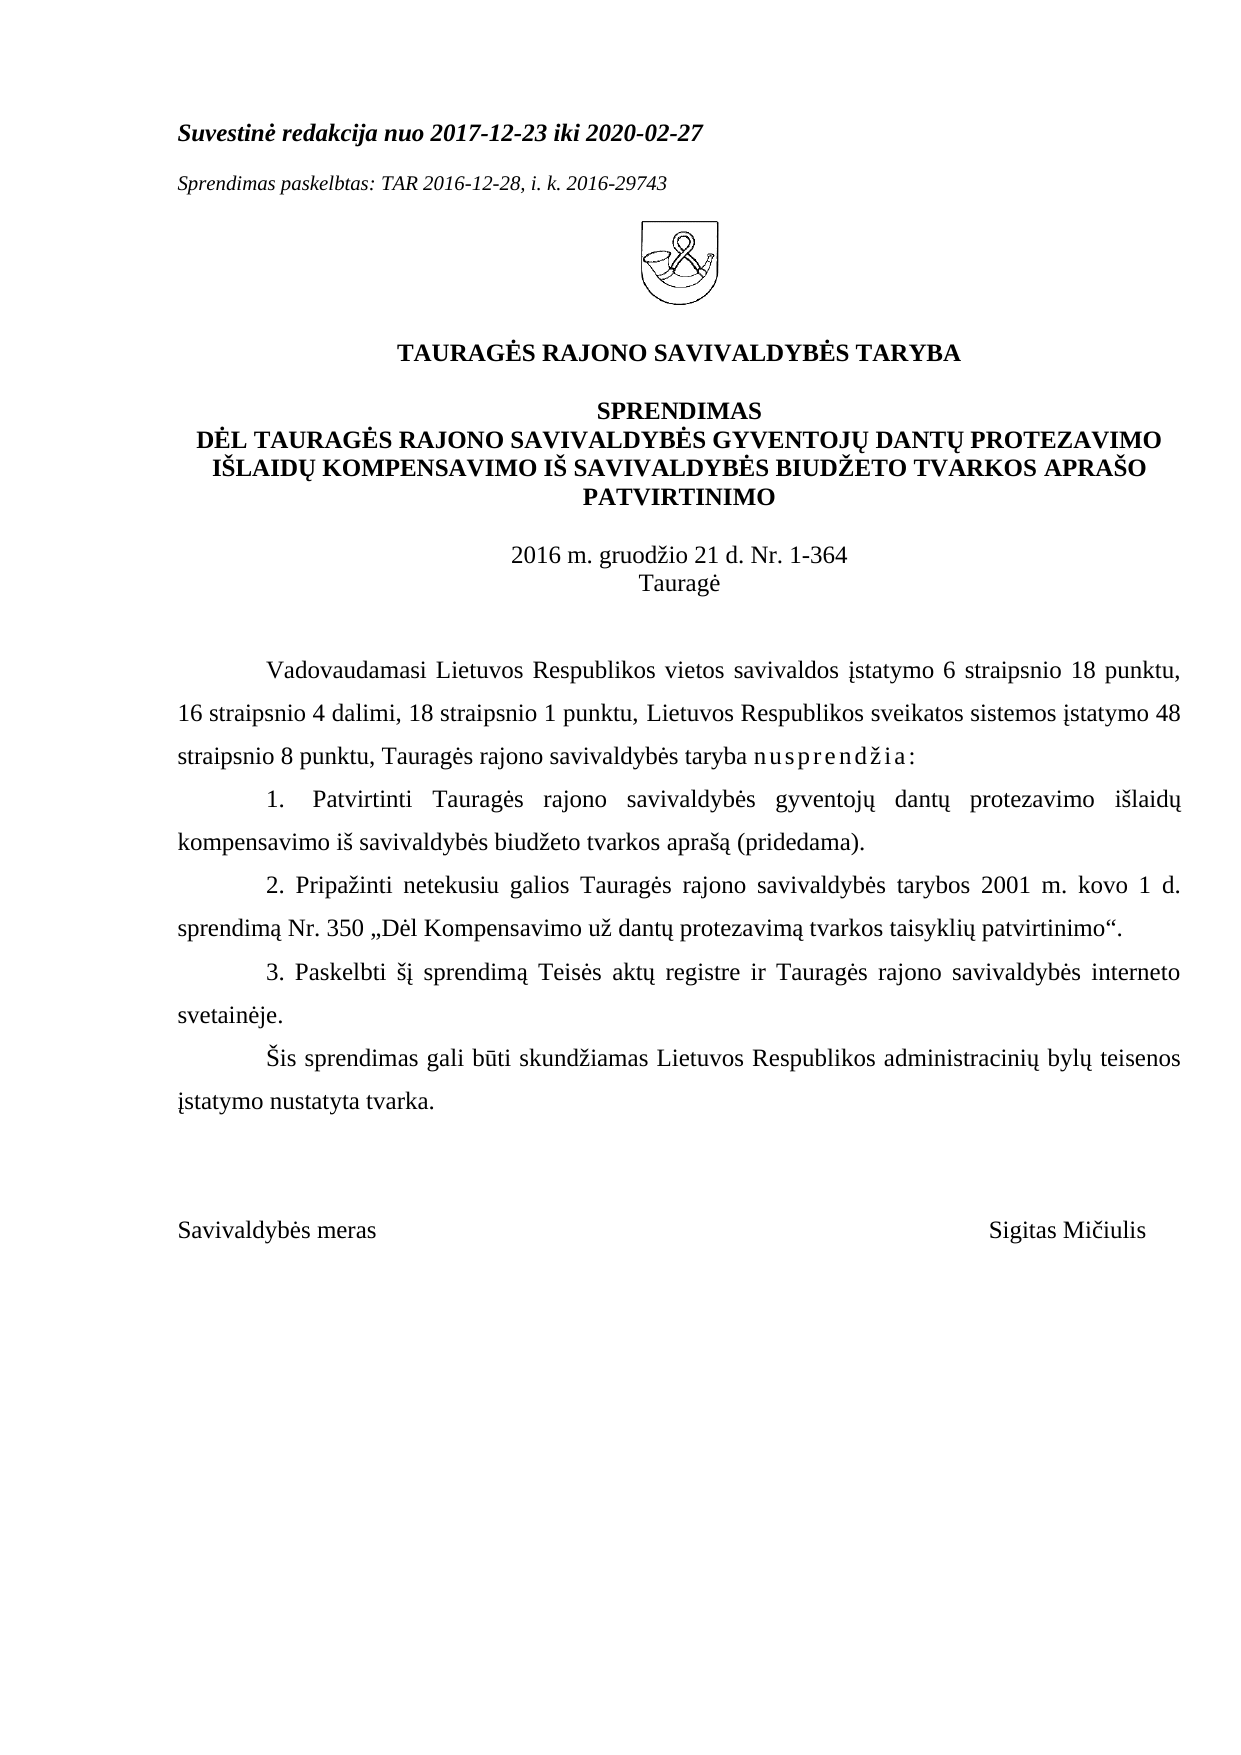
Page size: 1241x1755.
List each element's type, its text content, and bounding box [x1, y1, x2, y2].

text 2. Pripažinti netekusiu galios Tauragės rajono savivaldybės tarybos 2001 m. kovo 1 d. sprendimą Nr. 350 „Dėl Kompensavimo už dantų protezavimą tvarkos taisyklių patvirtinimo“. [177, 870, 1181, 942]
text Tauragė [177, 568, 1181, 597]
text 2016 m. gruodžio 21 d. Nr. 1-364 [177, 540, 1181, 568]
text 3. Paskelbti šį sprendimą Teisės aktų registre ir Tauragės rajono savivaldybės interneto svetainėje. [177, 957, 1181, 1028]
text Savivaldybės meras Sigitas Mičiulis [177, 1215, 1181, 1244]
text Vadovaudamasi Lietuvos Respublikos vietos savivaldos įstatymo 6 straipsnio 18 punktu, 16 straipsnio 4 dalimi, 18 straipsnio 1 punktu, Lietuvos Respublikos sveikatos sistemos įstatymo 48 straipsnio 8 punktu, Tauragės rajono savivaldybės taryba nusprendžia: [177, 655, 1181, 770]
text Suvestinė redakcija nuo 2017-12-23 iki 2020-02-27 [177, 118, 1181, 147]
text 1. Patvirtinti Tauragės rajono savivaldybės gyventojų dantų protezavimo išlaidų kompensavimo iš savivaldybės biudžeto tvarkos aprašą (pridedama). [177, 784, 1181, 856]
text Sprendimas paskelbtas: TAR 2016-12-28, i. k. 2016-29743 [177, 171, 1181, 195]
text TAURAGĖS RAJONO SAVIVALDYBĖS TARYBA [177, 338, 1181, 367]
text DĖL TAURAGĖS RAJONO SAVIVALDYBĖS GYVENTOJŲ DANTŲ PROTEZAVIMO IŠLAIDŲ KOMPENSAVIMO IŠ SAVIVALDYBĖS BIUDŽETO TVARKOS APRAŠO PATVIRTINIMO [177, 425, 1181, 511]
text SPRENDIMAS [177, 396, 1181, 425]
text Šis sprendimas gali būti skundžiamas Lietuvos Respublikos administracinių bylų teisenos įstatymo nustatyta tvarka. [177, 1043, 1181, 1115]
